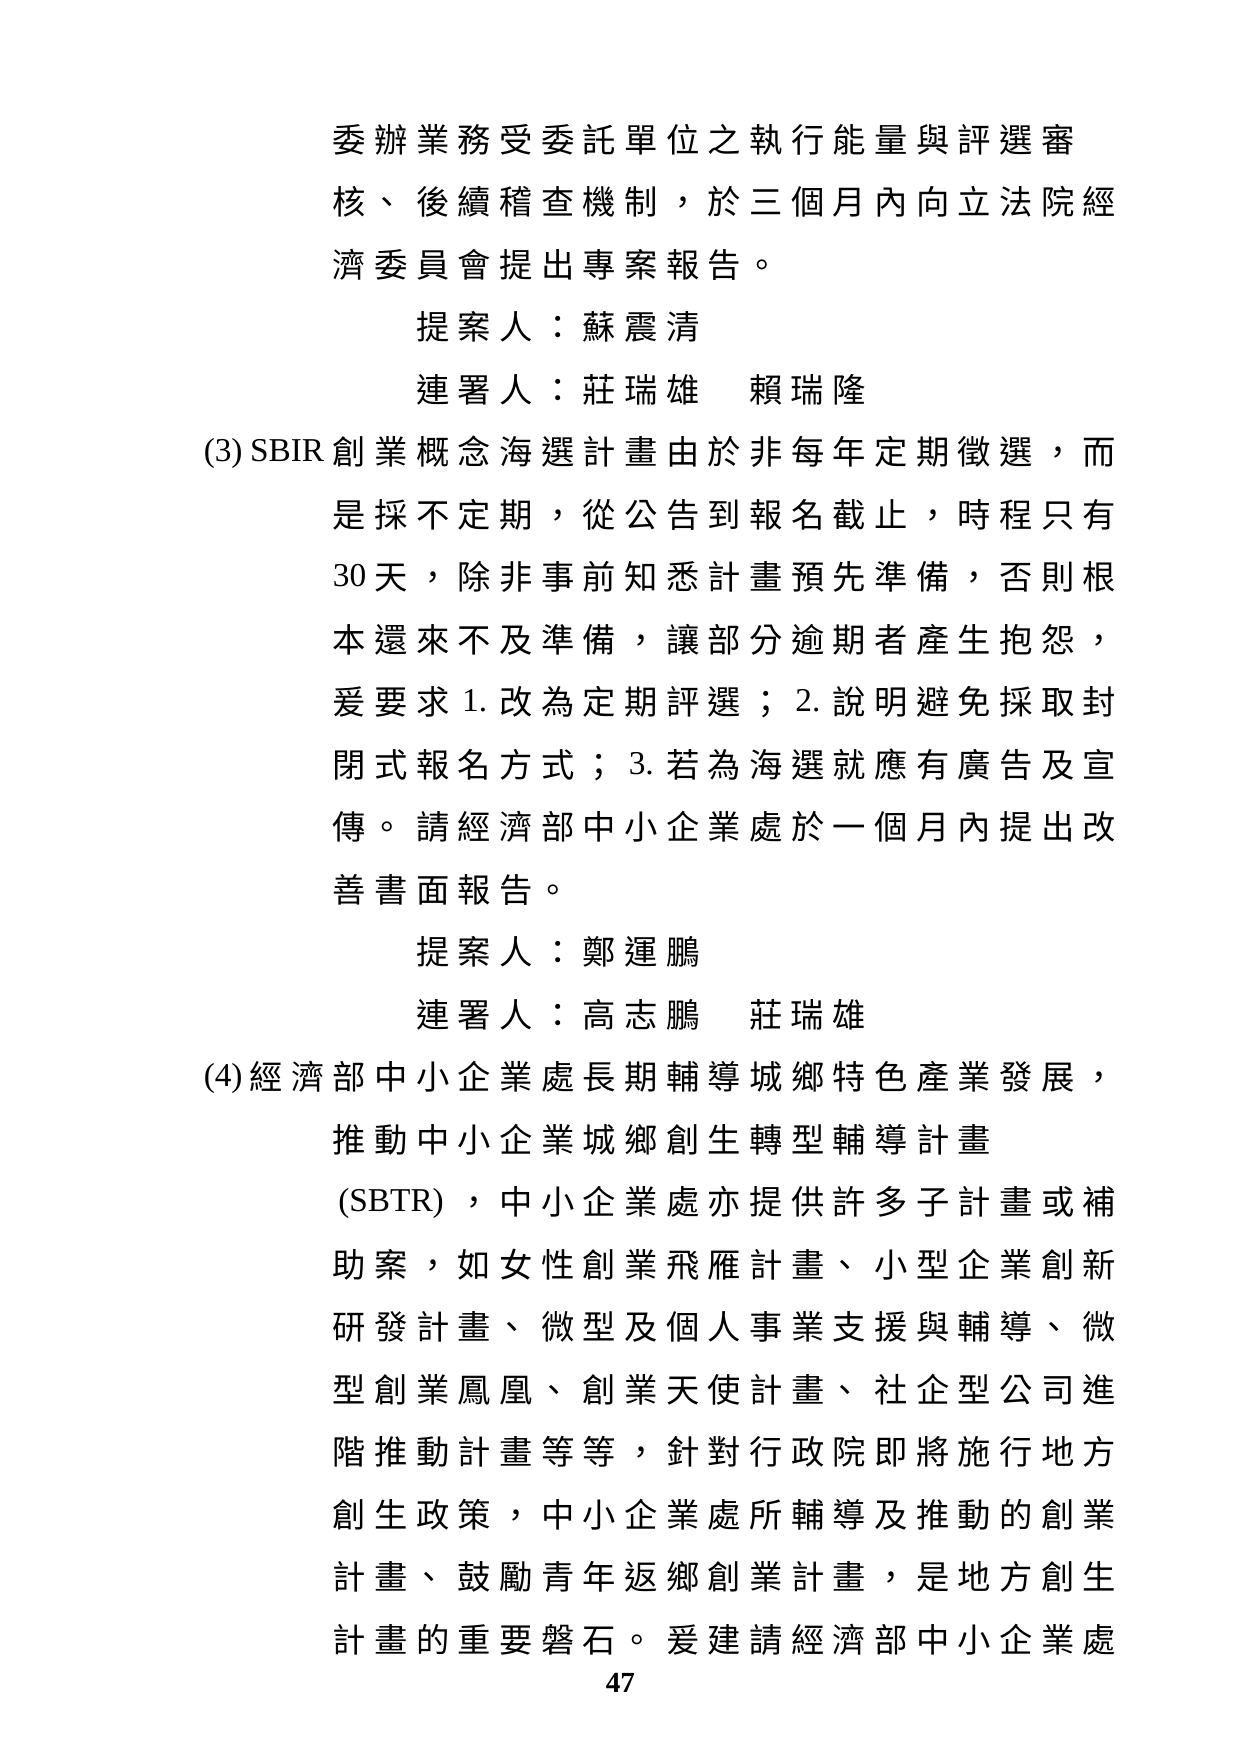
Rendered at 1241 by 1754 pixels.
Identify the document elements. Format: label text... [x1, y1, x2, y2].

text 連署人：莊瑞雄 賴瑞隆 [394, 346, 1016, 408]
text 連署人：高志鵬 莊瑞雄 [394, 971, 1016, 1033]
list SBIR創業概念海選計畫由於非每年定期徵選，而是採不定期，從公告到報名截止，時程只有30天，除非事前知悉計畫預先準備，否則根本還來不及準備，讓部分逾期者產生抱怨，爰要求1.改為定期評選；2.說明避免採取封閉式報名方式；3.若為海選就應有廣告及宣傳。請經濟部中小企業處於一個月內提出改善書面報告。 [189, 408, 1120, 908]
list 委辦業務受委託單位之執行能量與評選審核、後續稽查機制，於三個月內向立法院經濟委員會提出專案報告。 [189, 96, 1120, 283]
text 提案人：鄭運鵬 [394, 908, 1016, 971]
list 經濟部中小企業處長期輔導城鄉特色產業發展，推動中小企業城鄉創生轉型輔導計畫(SBTR)，中小企業處亦提供許多子計畫或補助案，如女性創業飛雁計畫、小型企業創新研發計畫、微型及個人事業支援與輔導、微型創業鳳凰、創業天使計畫、社企型公司進階推動計畫等等，針對行政院即將施行地方創生政策，中小企業處所輔導及推動的創業計畫、鼓勵青年返鄉創業計畫，是地方創生計畫的重要磐石。爰建請經濟部中小企業處 [189, 1033, 1120, 1658]
text 提案人：蘇震清 [394, 283, 1016, 346]
